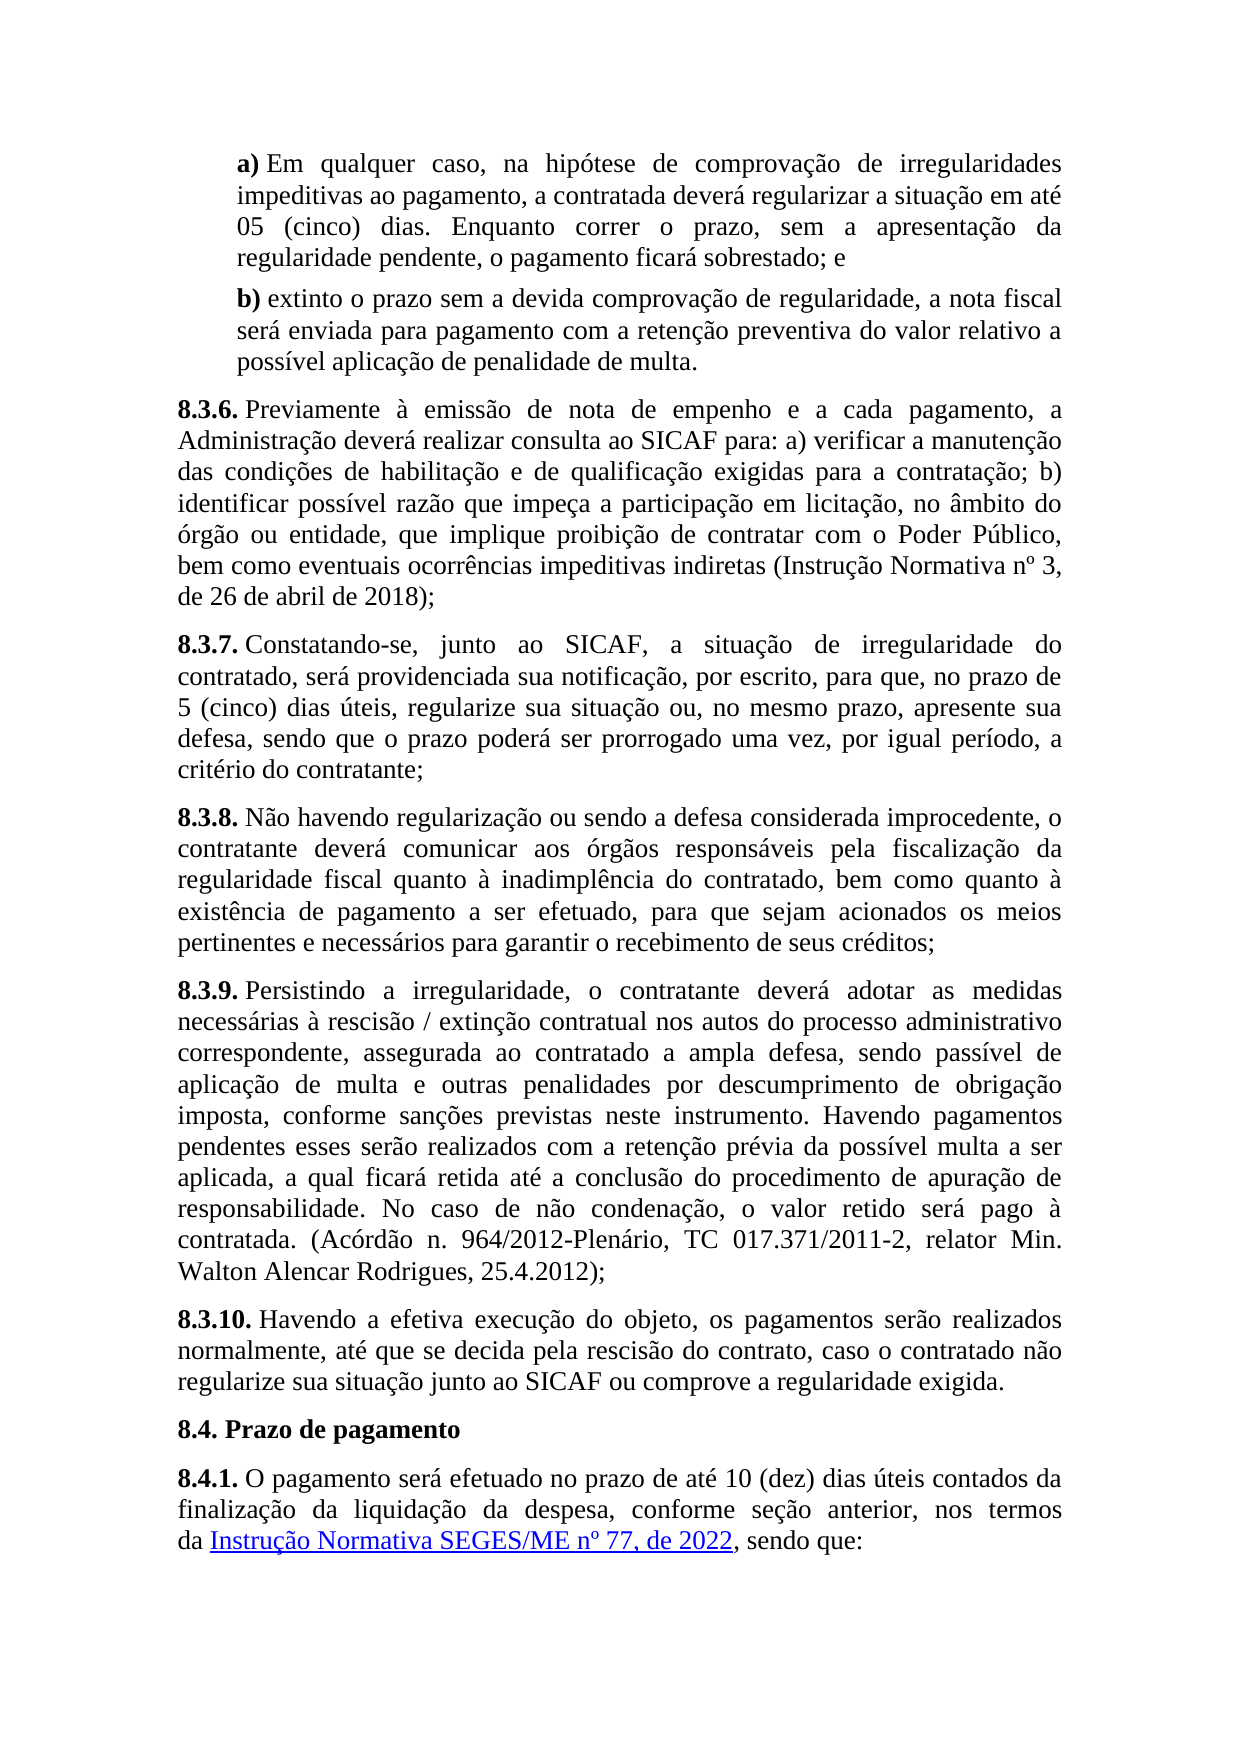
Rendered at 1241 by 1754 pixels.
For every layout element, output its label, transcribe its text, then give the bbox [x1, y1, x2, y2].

text 8.3.9. Persistindo a irregularidade, o contratante deverá adotar as medidas necessárias à rescisão / extinção contratual nos autos do processo administrativo correspondente, assegurada ao contratado a ampla defesa, sendo passível de aplicação de multa e outras penalidades por descumprimento de obrigação imposta, conforme sanções previstas neste instrumento. Havendo pagamentos pendentes esses serão realizados com a retenção prévia da possível multa a ser aplicada, a qual ficará retida até a conclusão do procedimento de apuração de responsabilidade. No caso de não condenação, o valor retido será pago à contratada. (Acórdão n. 964/2012-Plenário, TC 017.371/2011-2, relator Min. Walton Alencar Rodrigues, 25.4.2012); [177, 974, 1063, 1286]
text 8.3.8. Não havendo regularização ou sendo a defesa considerada improcedente, o contratante deverá comunicar aos órgãos responsáveis pela fiscalização da regularidade fiscal quanto à inadimplência do contratado, bem como quanto à existência de pagamento a ser efetuado, para que sejam acionados os meios pertinentes e necessários para garantir o recebimento de seus créditos; [177, 801, 1063, 957]
text 8.4.1. O pagamento será efetuado no prazo de até 10 (dez) dias úteis contados da finalização da liquidação da despesa, conforme seção anterior, nos termos da Instrução Normativa SEGES/ME nº 77, de 2022, sendo que: [177, 1462, 1063, 1555]
text 8.3.6. Previamente à emissão de nota de empenho e a cada pagamento, a Administração deverá realizar consulta ao SICAF para: a) verificar a manutenção das condições de habilitação e de qualificação exigidas para a contratação; b) identificar possível razão que impeça a participação em licitação, no âmbito do órgão ou entidade, que implique proibição de contratar com o Poder Público, bem como eventuais ocorrências impeditivas indiretas (Instrução Normativa nº 3, de 26 de abril de 2018); [177, 393, 1063, 611]
text a) Em qualquer caso, na hipótese de comprovação de irregularidades impeditivas ao pagamento, a contratada deverá regularizar a situação em até 05 (cinco) dias. Enquanto correr o prazo, sem a apresentação da regularidade pendente, o pagamento ficará sobrestado; e [237, 148, 1063, 272]
text 8.3.10. Havendo a efetiva execução do objeto, os pagamentos serão realizados normalmente, até que se decida pela rescisão do contrato, caso o contratado não regularize sua situação junto ao SICAF ou comprove a regularidade exigida. [177, 1303, 1063, 1396]
text 8.3.7. Constatando-se, junto ao SICAF, a situação de irregularidade do contratado, será providenciada sua notificação, por escrito, para que, no prazo de 5 (cinco) dias úteis, regularize sua situação ou, no mesmo prazo, apresente sua defesa, sendo que o prazo poderá ser prorrogado uma vez, por igual período, a critério do contratante; [177, 628, 1063, 784]
text 8.4. Prazo de pagamento [177, 1413, 1063, 1445]
text b) extinto o prazo sem a devida comprovação de regularidade, a nota fiscal será enviada para pagamento com a retenção preventiva do valor relativo a possível aplicação de penalidade de multa. [237, 283, 1063, 376]
